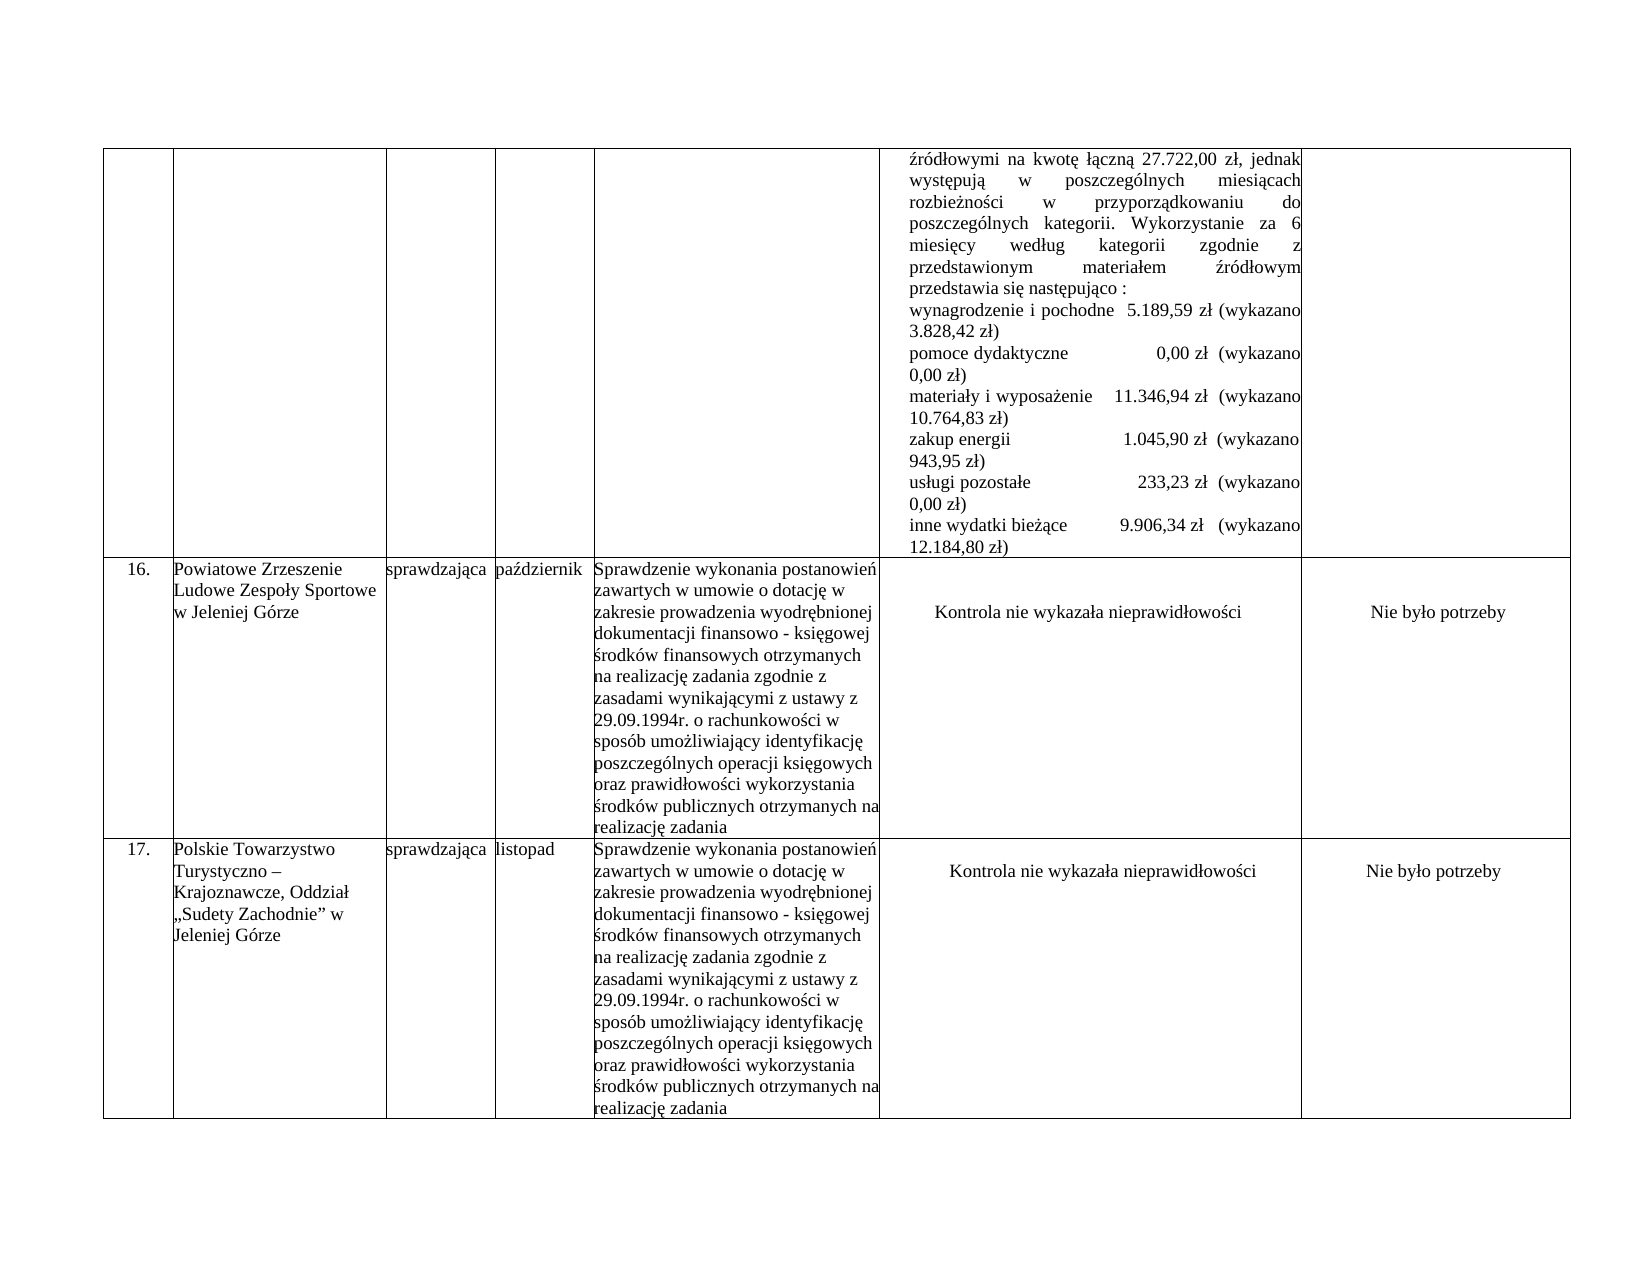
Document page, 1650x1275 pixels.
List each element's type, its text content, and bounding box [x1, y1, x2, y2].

table_cell listopad [496, 839, 594, 1118]
table_cell [496, 149, 594, 557]
table_cell [104, 558, 173, 838]
table_cell Kontrola nie wykazała nieprawidłowości [880, 558, 1301, 838]
table_cell Nie było potrzeby [1302, 558, 1570, 838]
table_cell Powiatowe Zrzeszenie Ludowe Zespoły Sportowe w Jeleniej Górze [174, 558, 386, 838]
table_cell [104, 839, 173, 1118]
table_cell [1302, 149, 1570, 557]
table_cell sprawdzająca [387, 558, 495, 838]
table_cell Sprawdzenie wykonania postanowień zawartych w umowie o dotację w zakresie prowadzenia wyodrębnionej dokumentacji finansowo - księgowej środków finansowych otrzymanych na realizację zadania zgodnie z zasadami wynikającymi z ustawy z 29.09.1994r. o rachunkowości w sposób umożliwiający identyfikację poszczególnych operacji księgowych oraz prawidłowości wykorzystania środków publicznych otrzymanych na realizację zadania [595, 558, 879, 838]
table_cell źródłowymi na kwotę łączną 27.722,00 zł, jednak występują w poszczególnych miesiącach rozbieżności w przyporządkowaniu do poszczególnych kategorii. Wykorzystanie za 6 miesięcy według kategorii zgodnie z przedstawionym materiałem źródłowym przedstawia się następująco : wynagrodzenie i pochodne 5.189,59 zł (wykazano 3.828,42 zł) pomoce dydaktyczne 0,00 zł (wykazano 0,00 zł) materiały i wyposażenie 11.346,94 zł (wykazano 10.764,83 zł) zakup energii 1.045,90 zł (wykazano 943,95 zł) usługi pozostałe 233,23 zł (wykazano 0,00 zł) inne wydatki bieżące 9.906,34 zł (wykazano 12.184,80 zł) [880, 149, 1301, 557]
table_cell [104, 149, 173, 557]
table_cell październik [496, 558, 594, 838]
table_cell Nie było potrzeby [1302, 839, 1570, 1118]
table_cell [174, 149, 386, 557]
table_cell [387, 149, 495, 557]
table_cell Sprawdzenie wykonania postanowień zawartych w umowie o dotację w zakresie prowadzenia wyodrębnionej dokumentacji finansowo - księgowej środków finansowych otrzymanych na realizację zadania zgodnie z zasadami wynikającymi z ustawy z 29.09.1994r. o rachunkowości w sposób umożliwiający identyfikację poszczególnych operacji księgowych oraz prawidłowości wykorzystania środków publicznych otrzymanych na realizację zadania [595, 839, 879, 1118]
table_cell [595, 149, 879, 557]
table_cell sprawdzająca [387, 839, 495, 1118]
table_cell Kontrola nie wykazała nieprawidłowości [880, 839, 1301, 1118]
table_cell Polskie Towarzystwo Turystyczno – Krajoznawcze, Oddział „Sudety Zachodnie” w Jeleniej Górze [174, 839, 386, 1118]
